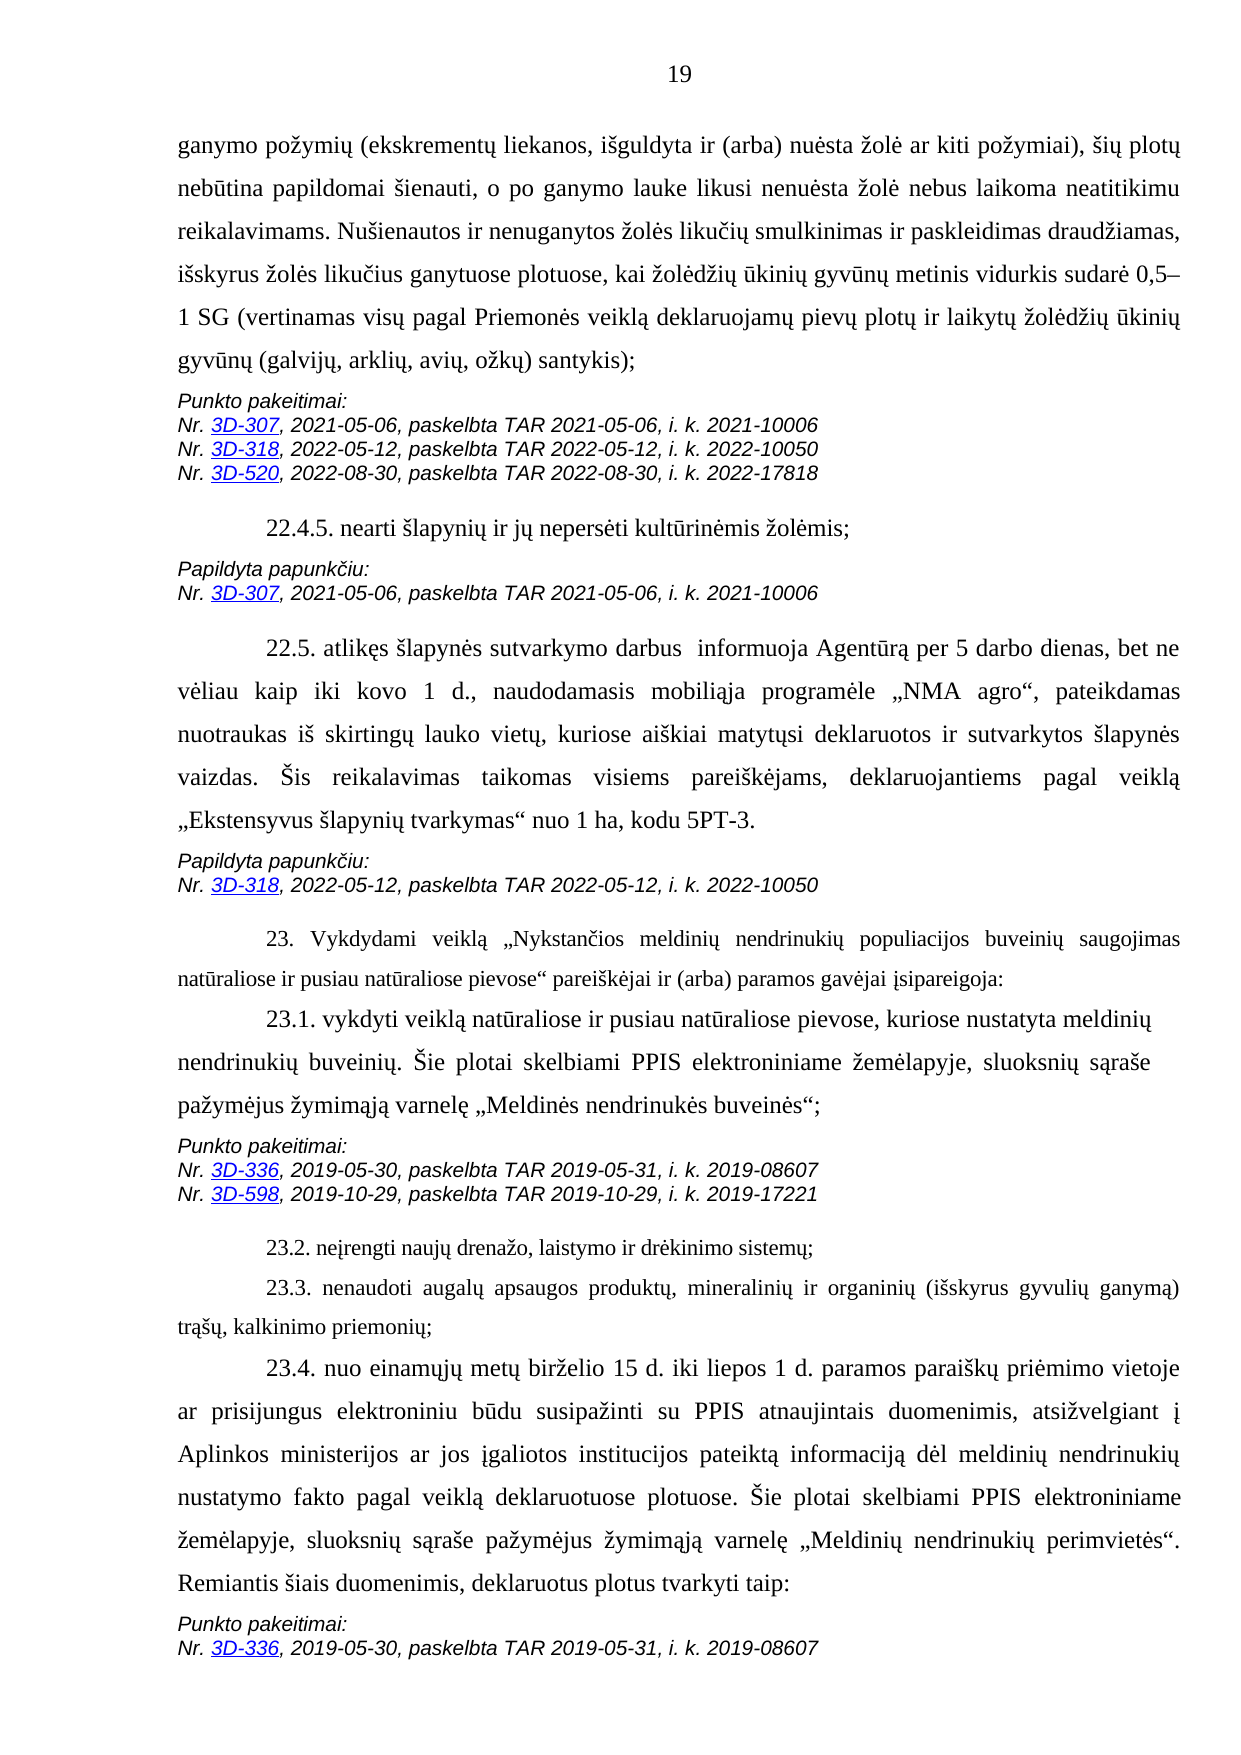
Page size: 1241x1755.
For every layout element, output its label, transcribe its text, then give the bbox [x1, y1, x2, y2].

text Nr. 3D-336, 2019-05-30, paskelbta TAR 2019-05-31, i. k. 2019-08607 [177, 1158, 1181, 1182]
text ganymo požymių (ekskrementų liekanos, išguldyta ir (arba) nuėsta žolė ar kiti požymiai), šių plotų nebūtina papildomai šienauti, o po ganymo lauke likusi nenuėsta žolė nebus laikoma neatitikimu reikalavimams. Nušienautos ir nenuganytos žolės likučių smulkinimas ir paskleidimas draudžiamas, išskyrus žolės likučius ganytuose plotuose, kai žolėdžių ūkinių gyvūnų metinis vidurkis sudarė 0,5–1 SG (vertinamas visų pagal Priemonės veiklą deklaruojamų pievų plotų ir laikytų žolėdžių ūkinių gyvūnų (galvijų, arklių, avių, ožkų) santykis); [177, 130, 1181, 374]
text Punkto pakeitimai: [177, 1134, 1181, 1158]
text Nr. 3D-318, 2022-05-12, paskelbta TAR 2022-05-12, i. k. 2022-10050 [177, 873, 1181, 897]
text Nr. 3D-318, 2022-05-12, paskelbta TAR 2022-05-12, i. k. 2022-10050 [177, 437, 1181, 461]
text Nr. 3D-520, 2022-08-30, paskelbta TAR 2022-08-30, i. k. 2022-17818 [177, 461, 1181, 484]
text 22.4.5. nearti šlapynių ir jų nepersėti kultūrinėmis žolėmis; [177, 513, 1181, 542]
text Nr. 3D-307, 2021-05-06, paskelbta TAR 2021-05-06, i. k. 2021-10006 [177, 413, 1181, 437]
text Nr. 3D-336, 2019-05-30, paskelbta TAR 2019-05-31, i. k. 2019-08607 [177, 1635, 1181, 1659]
text Punkto pakeitimai: [177, 389, 1181, 413]
text Punkto pakeitimai: [177, 1611, 1181, 1635]
text 23.2. neįrengti naujų drenažo, laistymo ir drėkinimo sistemų; [177, 1234, 1181, 1261]
text Papildyta papunkčiu: [177, 556, 1181, 580]
text Nr. 3D-598, 2019-10-29, paskelbta TAR 2019-10-29, i. k. 2019-17221 [177, 1182, 1181, 1206]
text 23. Vykdydami veiklą „Nykstančios meldinių nendrinukių populiacijos buveinių saugojimas natūraliose ir pusiau natūraliose pievose“ pareiškėjai ir (arba) paramos gavėjai įsipareigoja: [177, 925, 1181, 991]
text Nr. 3D-307, 2021-05-06, paskelbta TAR 2021-05-06, i. k. 2021-10006 [177, 580, 1181, 604]
text 23.1. vykdyti veiklą natūraliose ir pusiau natūraliose pievose, kuriose nustatyta meldinių nendrinukių buveinių. Šie plotai skelbiami PPIS elektroniniame žemėlapyje, sluoksnių sąraše pažymėjus žymimąją varnelę „Meldinės nendrinukės buveinės“; [177, 1004, 1152, 1119]
text 22.5. atlikęs šlapynės sutvarkymo darbus informuoja Agentūrą per 5 darbo dienas, bet ne vėliau kaip iki kovo 1 d., naudodamasis mobiliąja programėle „NMA agro“, pateikdamas nuotraukas iš skirtingų lauko vietų, kuriose aiškiai matytųsi deklaruotos ir sutvarkytos šlapynės vaizdas. Šis reikalavimas taikomas visiems pareiškėjams, deklaruojantiems pagal veiklą „Ekstensyvus šlapynių tvarkymas“ nuo 1 ha, kodu 5PT-3. [177, 633, 1181, 834]
text Papildyta papunkčiu: [177, 849, 1181, 873]
text 23.3. nenaudoti augalų apsaugos produktų, mineralinių ir organinių (išskyrus gyvulių ganymą) trąšų, kalkinimo priemonių; [177, 1274, 1181, 1339]
text 23.4. nuo einamųjų metų birželio 15 d. iki liepos 1 d. paramos paraiškų priėmimo vietoje ar prisijungus elektroniniu būdu susipažinti su PPIS atnaujintais duomenimis, atsižvelgiant į Aplinkos ministerijos ar jos įgaliotos institucijos pateiktą informaciją dėl meldinių nendrinukių nustatymo fakto pagal veiklą deklaruotuose plotuose. Šie plotai skelbiami PPIS elektroniniame žemėlapyje, sluoksnių sąraše pažymėjus žymimąją varnelę „Meldinių nendrinukių perimvietės“. Remiantis šiais duomenimis, deklaruotus plotus tvarkyti taip: [177, 1353, 1181, 1597]
